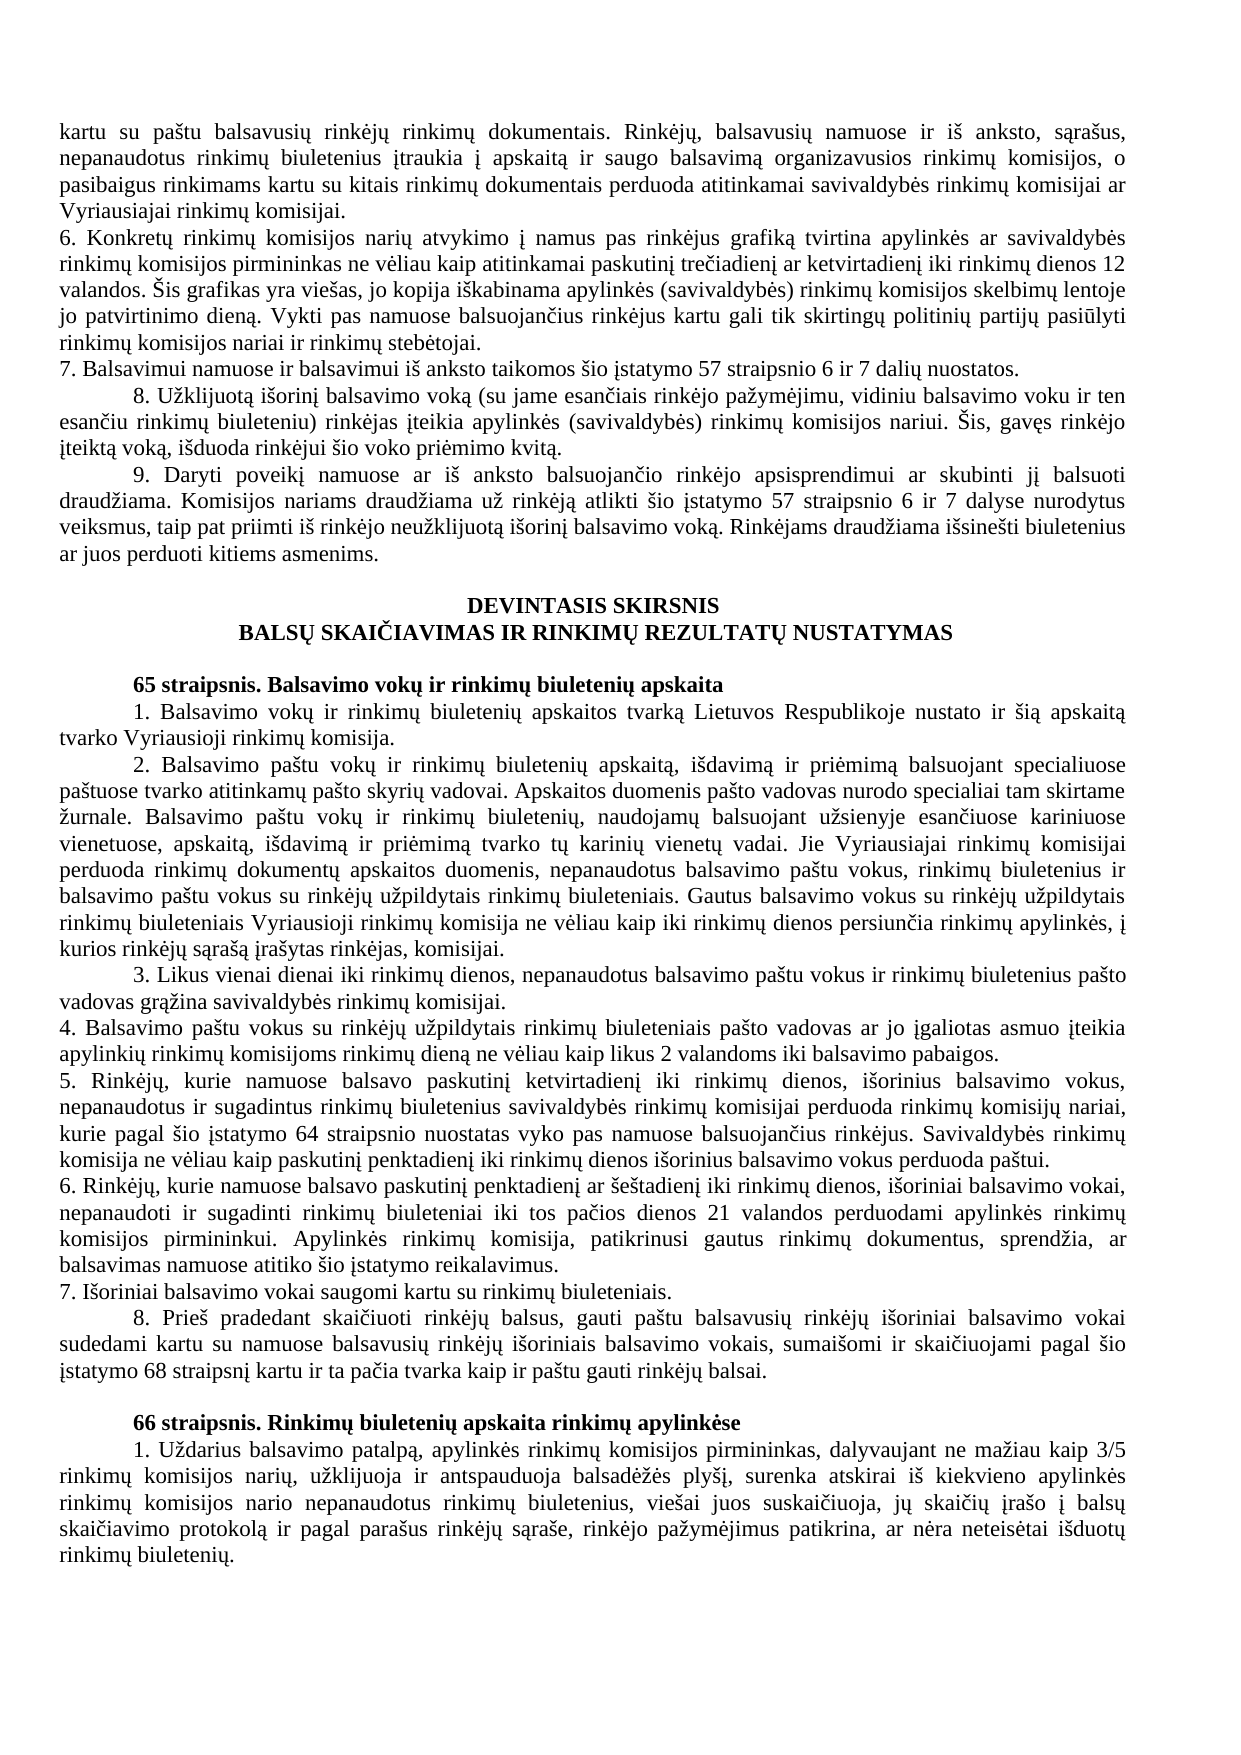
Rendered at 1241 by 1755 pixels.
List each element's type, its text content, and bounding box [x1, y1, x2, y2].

text 2. Balsavimo paštu vokų ir rinkimų biuletenių apskaitą, išdavimą ir priėmimą balsuojant specialiuose paštuose tvarko atitinkamų pašto skyrių vadovai. Apskaitos duomenis pašto vadovas nurodo specialiai tam skirtame žurnale. Balsavimo paštu vokų ir rinkimų biuletenių, naudojamų balsuojant užsienyje esančiuose kariniuose vienetuose, apskaitą, išdavimą ir priėmimą tvarko tų karinių vienetų vadai. Jie Vyriausiajai rinkimų komisijai perduoda rinkimų dokumentų apskaitos duomenis, nepanaudotus balsavimo paštu vokus, rinkimų biuletenius ir balsavimo paštu vokus su rinkėjų užpildytais rinkimų biuleteniais. Gautus balsavimo vokus su rinkėjų užpildytais rinkimų biuleteniais Vyriausioji rinkimų komisija ne vėliau kaip iki rinkimų dienos persiunčia rinkimų apylinkės, į kurios rinkėjų sąrašą įrašytas rinkėjas, komisijai. [59, 751, 1127, 961]
text 3. Likus vienai dienai iki rinkimų dienos, nepanaudotus balsavimo paštu vokus ir rinkimų biuletenius pašto vadovas grąžina savivaldybės rinkimų komisijai. [59, 961, 1127, 1014]
text kartu su paštu balsavusių rinkėjų rinkimų dokumentais. Rinkėjų, balsavusių namuose ir iš anksto, sąrašus, nepanaudotus rinkimų biuletenius įtraukia į apskaitą ir saugo balsavimą organizavusios rinkimų komisijos, o pasibaigus rinkimams kartu su kitais rinkimų dokumentais perduoda atitinkamai savivaldybės rinkimų komisijai ar Vyriausiajai rinkimų komisijai. [59, 118, 1127, 223]
text 66 straipsnis. Rinkimų biuletenių apskaita rinkimų apylinkėse [59, 1409, 1127, 1436]
text 5. Rinkėjų, kurie namuose balsavo paskutinį ketvirtadienį iki rinkimų dienos, išorinius balsavimo vokus, nepanaudotus ir sugadintus rinkimų biuletenius savivaldybės rinkimų komisijai perduoda rinkimų komisijų nariai, kurie pagal šio įstatymo 64 straipsnio nuostatas vyko pas namuose balsuojančius rinkėjus. Savivaldybės rinkimų komisija ne vėliau kaip paskutinį penktadienį iki rinkimų dienos išorinius balsavimo vokus perduoda paštui. [59, 1067, 1127, 1172]
subtitle BALSŲ SKAIČIAVIMAS IR RINKIMŲ REZULTATŲ NUSTATYMAS [59, 619, 1127, 645]
text 9. Daryti poveikį namuose ar iš anksto balsuojančio rinkėjo apsisprendimui ar skubinti jį balsuoti draudžiama. Komisijos nariams draudžiama už rinkėją atlikti šio įstatymo 57 straipsnio 6 ir 7 dalyse nurodytus veiksmus, taip pat priimti iš rinkėjo neužklijuotą išorinį balsavimo voką. Rinkėjams draudžiama išsinešti biuletenius ar juos perduoti kitiems asmenims. [59, 461, 1127, 566]
text 1. Balsavimo vokų ir rinkimų biuletenių apskaitos tvarką Lietuvos Respublikoje nustato ir šią apskaitą tvarko Vyriausioji rinkimų komisija. [59, 698, 1127, 751]
text 1. Uždarius balsavimo patalpą, apylinkės rinkimų komisijos pirmininkas, dalyvaujant ne mažiau kaip 3/5 rinkimų komisijos narių, užklijuoja ir antspauduoja balsadėžės plyšį, surenka atskirai iš kiekvieno apylinkės rinkimų komisijos nario nepanaudotus rinkimų biuletenius, viešai juos suskaičiuoja, jų skaičių įrašo į balsų skaičiavimo protokolą ir pagal parašus rinkėjų sąraše, rinkėjo pažymėjimus patikrina, ar nėra neteisėtai išduotų rinkimų biuletenių. [59, 1436, 1127, 1568]
text 7. Balsavimui namuose ir balsavimui iš anksto taikomos šio įstatymo 57 straipsnio 6 ir 7 dalių nuostatos. [59, 355, 1127, 382]
text 65 straipsnis. Balsavimo vokų ir rinkimų biuletenių apskaita [59, 672, 1127, 698]
text 4. Balsavimo paštu vokus su rinkėjų užpildytais rinkimų biuleteniais pašto vadovas ar jo įgaliotas asmuo įteikia apylinkių rinkimų komisijoms rinkimų dieną ne vėliau kaip likus 2 valandoms iki balsavimo pabaigos. [59, 1014, 1127, 1067]
text 8. Prieš pradedant skaičiuoti rinkėjų balsus, gauti paštu balsavusių rinkėjų išoriniai balsavimo vokai sudedami kartu su namuose balsavusių rinkėjų išoriniais balsavimo vokais, sumaišomi ir skaičiuojami pagal šio įstatymo 68 straipsnį kartu ir ta pačia tvarka kaip ir paštu gauti rinkėjų balsai. [59, 1304, 1127, 1383]
subtitle DEVINTASIS SKIRSNIS [59, 592, 1127, 619]
text 6. Rinkėjų, kurie namuose balsavo paskutinį penktadienį ar šeštadienį iki rinkimų dienos, išoriniai balsavimo vokai, nepanaudoti ir sugadinti rinkimų biuleteniai iki tos pačios dienos 21 valandos perduodami apylinkės rinkimų komisijos pirmininkui. Apylinkės rinkimų komisija, patikrinusi gautus rinkimų dokumentus, sprendžia, ar balsavimas namuose atitiko šio įstatymo reikalavimus. [59, 1172, 1127, 1278]
text 6. Konkretų rinkimų komisijos narių atvykimo į namus pas rinkėjus grafiką tvirtina apylinkės ar savivaldybės rinkimų komisijos pirmininkas ne vėliau kaip atitinkamai paskutinį trečiadienį ar ketvirtadienį iki rinkimų dienos 12 valandos. Šis grafikas yra viešas, jo kopija iškabinama apylinkės (savivaldybės) rinkimų komisijos skelbimų lentoje jo patvirtinimo dieną. Vykti pas namuose balsuojančius rinkėjus kartu gali tik skirtingų politinių partijų pasiūlyti rinkimų komisijos nariai ir rinkimų stebėtojai. [59, 223, 1127, 355]
text 7. Išoriniai balsavimo vokai saugomi kartu su rinkimų biuleteniais. [59, 1278, 1127, 1304]
text 8. Užklijuotą išorinį balsavimo voką (su jame esančiais rinkėjo pažymėjimu, vidiniu balsavimo voku ir ten esančiu rinkimų biuleteniu) rinkėjas įteikia apylinkės (savivaldybės) rinkimų komisijos nariui. Šis, gavęs rinkėjo įteiktą voką, išduoda rinkėjui šio voko priėmimo kvitą. [59, 382, 1127, 461]
